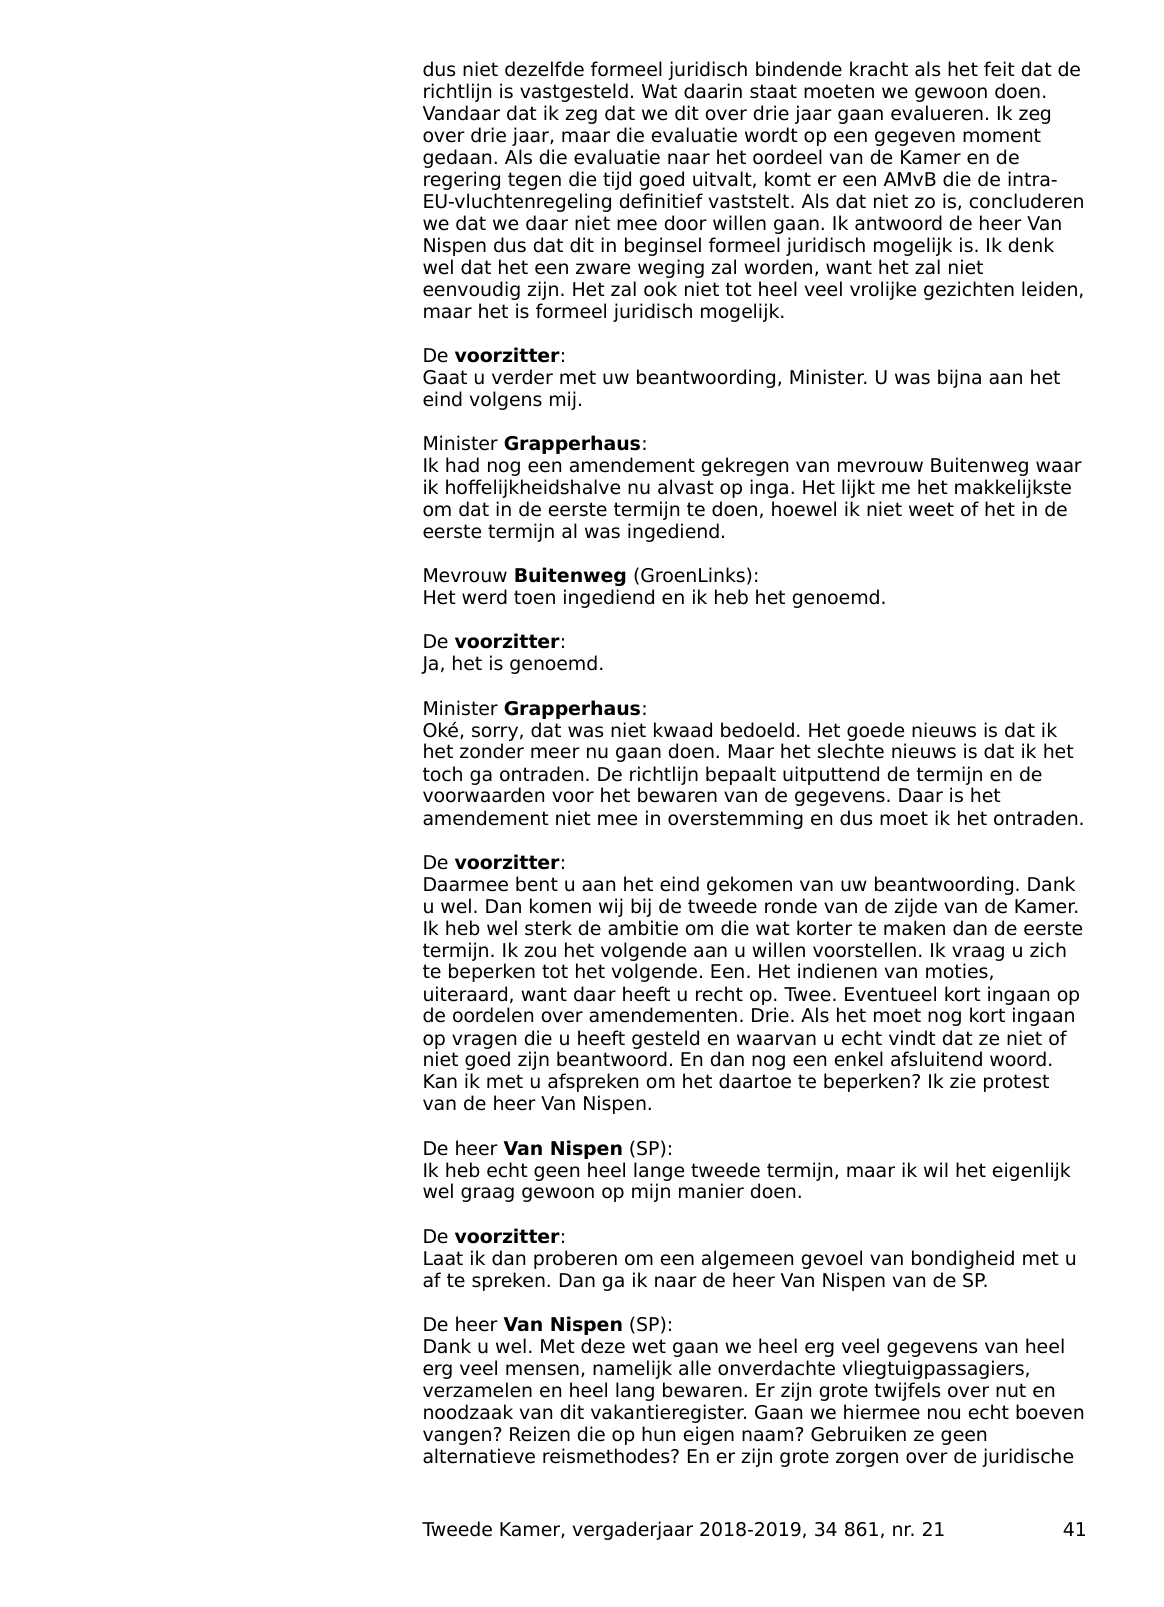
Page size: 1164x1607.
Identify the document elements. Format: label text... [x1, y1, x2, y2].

text Gaat u verder met uw beantwoording, Minister. U was bijna aan het eind volgens mij. [422, 367, 1087, 411]
text Dank u wel. Met deze wet gaan we heel erg veel gegevens van heel erg veel mensen, namelijk alle onverdachte vliegtuigpassagiers, verzamelen en heel lang bewaren. Er zijn grote twijfels over nut en noodzaak van dit vakantieregister. Gaan we hiermee nou echt boeven vangen? Reizen die op hun eigen naam? Gebruiken ze geen alternatieve reismethodes? En er zijn grote zorgen over de juridische [422, 1336, 1087, 1468]
text De voorzitter: [422, 631, 1087, 653]
text Het werd toen ingediend en ik heb het genoemd. [422, 587, 1087, 609]
text Minister Grapperhaus: [422, 433, 1087, 455]
text De heer Van Nispen (SP): [422, 1314, 1087, 1336]
text De voorzitter: [422, 1226, 1087, 1248]
text dus niet dezelfde formeel juridisch bindende kracht als het feit dat de richtlijn is vastgesteld. Wat daarin staat moeten we gewoon doen. Vandaar dat ik zeg dat we dit over drie jaar gaan evalueren. Ik zeg over drie jaar, maar die evaluatie wordt op een gegeven moment gedaan. Als die evaluatie naar het oordeel van de Kamer en de regering tegen die tijd goed uitvalt, komt er een AMvB die de intra-EU-vluchtenregeling definitief vaststelt. Als dat niet zo is, concluderen we dat we daar niet mee door willen gaan. Ik antwoord de heer Van Nispen dus dat dit in beginsel formeel juridisch mogelijk is. Ik denk wel dat het een zware weging zal worden, want het zal niet eenvoudig zijn. Het zal ook niet tot heel veel vrolijke gezichten leiden, maar het is formeel juridisch mogelijk. [422, 59, 1087, 323]
text Ja, het is genoemd. [422, 653, 1087, 675]
text Oké, sorry, dat was niet kwaad bedoeld. Het goede nieuws is dat ik het zonder meer nu gaan doen. Maar het slechte nieuws is dat ik het toch ga ontraden. De richtlijn bepaalt uitputtend de termijn en de voorwaarden voor het bewaren van de gegevens. Daar is het amendement niet mee in overstemming en dus moet ik het ontraden. [422, 719, 1087, 829]
text Mevrouw Buitenweg (GroenLinks): [422, 565, 1087, 587]
text De voorzitter: [422, 852, 1087, 873]
text De heer Van Nispen (SP): [422, 1137, 1087, 1159]
text Ik heb echt geen heel lange tweede termijn, maar ik wil het eigenlijk wel graag gewoon op mijn manier doen. [422, 1159, 1087, 1203]
text Daarmee bent u aan het eind gekomen van uw beantwoording. Dank u wel. Dan komen wij bij de tweede ronde van de zijde van de Kamer. Ik heb wel sterk de ambitie om die wat korter te maken dan de eerste termijn. Ik zou het volgende aan u willen voorstellen. Ik vraag u zich te beperken tot het volgende. Een. Het indienen van moties, uiteraard, want daar heeft u recht op. Twee. Eventueel kort ingaan op de oordelen over amendementen. Drie. Als het moet nog kort ingaan op vragen die u heeft gesteld en waarvan u echt vindt dat ze niet of niet goed zijn beantwoord. En dan nog een enkel afsluitend woord. Kan ik met u afspreken om het daartoe te beperken? Ik zie protest van de heer Van Nispen. [422, 873, 1087, 1115]
text De voorzitter: [422, 345, 1087, 367]
text Minister Grapperhaus: [422, 697, 1087, 719]
text Ik had nog een amendement gekregen van mevrouw Buitenweg waar ik hoffelijkheidshalve nu alvast op inga. Het lijkt me het makkelijkste om dat in de eerste termijn te doen, hoewel ik niet weet of het in de eerste termijn al was ingediend. [422, 455, 1087, 543]
text Laat ik dan proberen om een algemeen gevoel van bondigheid met u af te spreken. Dan ga ik naar de heer Van Nispen van de SP. [422, 1248, 1087, 1292]
